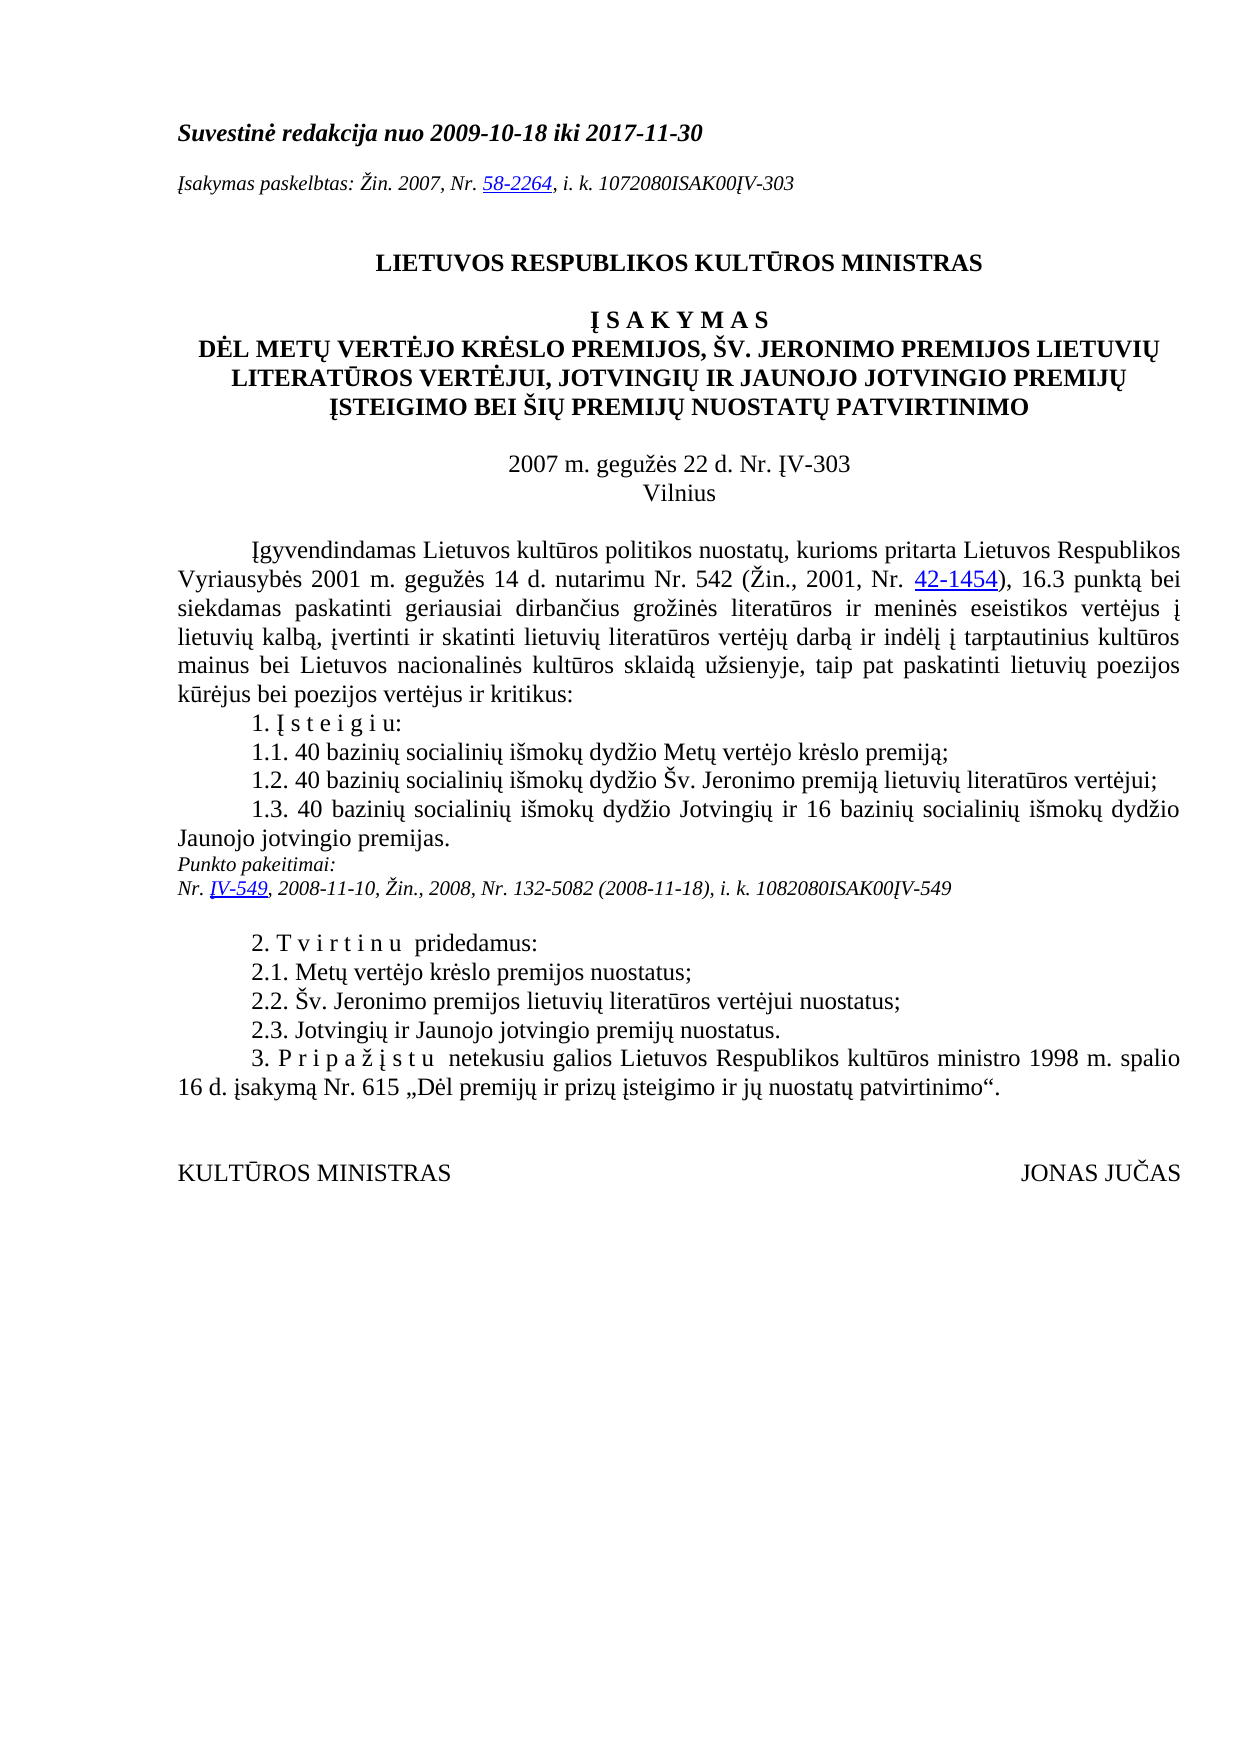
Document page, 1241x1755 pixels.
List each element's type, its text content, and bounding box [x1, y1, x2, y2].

text Nr. ĮV-549, 2008-11-10, Žin., 2008, Nr. 132-5082 (2008-11-18), i. k. 1082080ISAK00ĮV-549 [177, 876, 1181, 900]
text Vilnius [177, 478, 1181, 507]
text Įsakymas paskelbtas: Žin. 2007, Nr. 58-2264, i. k. 1072080ISAK00ĮV-303 [177, 171, 1181, 195]
text 1. Įsteigiu: [177, 708, 1181, 737]
text 2. Tvirtinu pridedamus: [177, 928, 1181, 957]
text Suvestinė redakcija nuo 2009-10-18 iki 2017-11-30 [177, 118, 1181, 147]
text 1.2. 40 bazinių socialinių išmokų dydžio Šv. Jeronimo premiją lietuvių literatūros vertėjui; [177, 765, 1181, 794]
text Punkto pakeitimai: [177, 852, 1181, 876]
text Į S A K Y M A S [177, 305, 1181, 334]
text Įgyvendindamas Lietuvos kultūros politikos nuostatų, kurioms pritarta Lietuvos Respublikos Vyriausybės 2001 m. gegužės 14 d. nutarimu Nr. 542 (Žin., 2001, Nr. 42-1454), 16.3 punktą bei siekdamas paskatinti geriausiai dirbančius grožinės literatūros ir meninės eseistikos vertėjus į lietuvių kalbą, įvertinti ir skatinti lietuvių literatūros vertėjų darbą ir indėlį į tarptautinius kultūros mainus bei Lietuvos nacionalinės kultūros sklaidą užsienyje, taip pat paskatinti lietuvių poezijos kūrėjus bei poezijos vertėjus ir kritikus: [177, 535, 1181, 708]
text 1.3. 40 bazinių socialinių išmokų dydžio Jotvingių ir 16 bazinių socialinių išmokų dydžio Jaunojo jotvingio premijas. [177, 794, 1181, 852]
text 2.2. Šv. Jeronimo premijos lietuvių literatūros vertėjui nuostatus; [177, 986, 1181, 1015]
text 2.1. Metų vertėjo krėslo premijos nuostatus; [177, 957, 1181, 986]
text 2.3. Jotvingių ir Jaunojo jotvingio premijų nuostatus. [177, 1015, 1181, 1043]
text LIETUVOS RESPUBLIKOS KULTŪROS MINISTRAS [177, 248, 1181, 277]
text 3. Pripažįstu netekusiu galios Lietuvos Respublikos kultūros ministro 1998 m. spalio 16 d. įsakymą Nr. 615 „Dėl premijų ir prizų įsteigimo ir jų nuostatų patvirtinimo“. [177, 1043, 1181, 1101]
text KULTŪROS MINISTRAS JONAS JUČAS [177, 1158, 1181, 1187]
text DĖL METŲ VERTĖJO KRĖSLO PREMIJOS, ŠV. JERONIMO PREMIJOS LIETUVIŲ LITERATŪROS VERTĖJUI, JOTVINGIŲ IR JAUNOJO JOTVINGIO PREMIJŲ ĮSTEIGIMO BEI ŠIŲ PREMIJŲ NUOSTATŲ PATVIRTINIMO [177, 334, 1181, 420]
text 1.1. 40 bazinių socialinių išmokų dydžio Metų vertėjo krėslo premiją; [177, 737, 1181, 765]
text 2007 m. gegužės 22 d. Nr. ĮV-303 [177, 449, 1181, 478]
